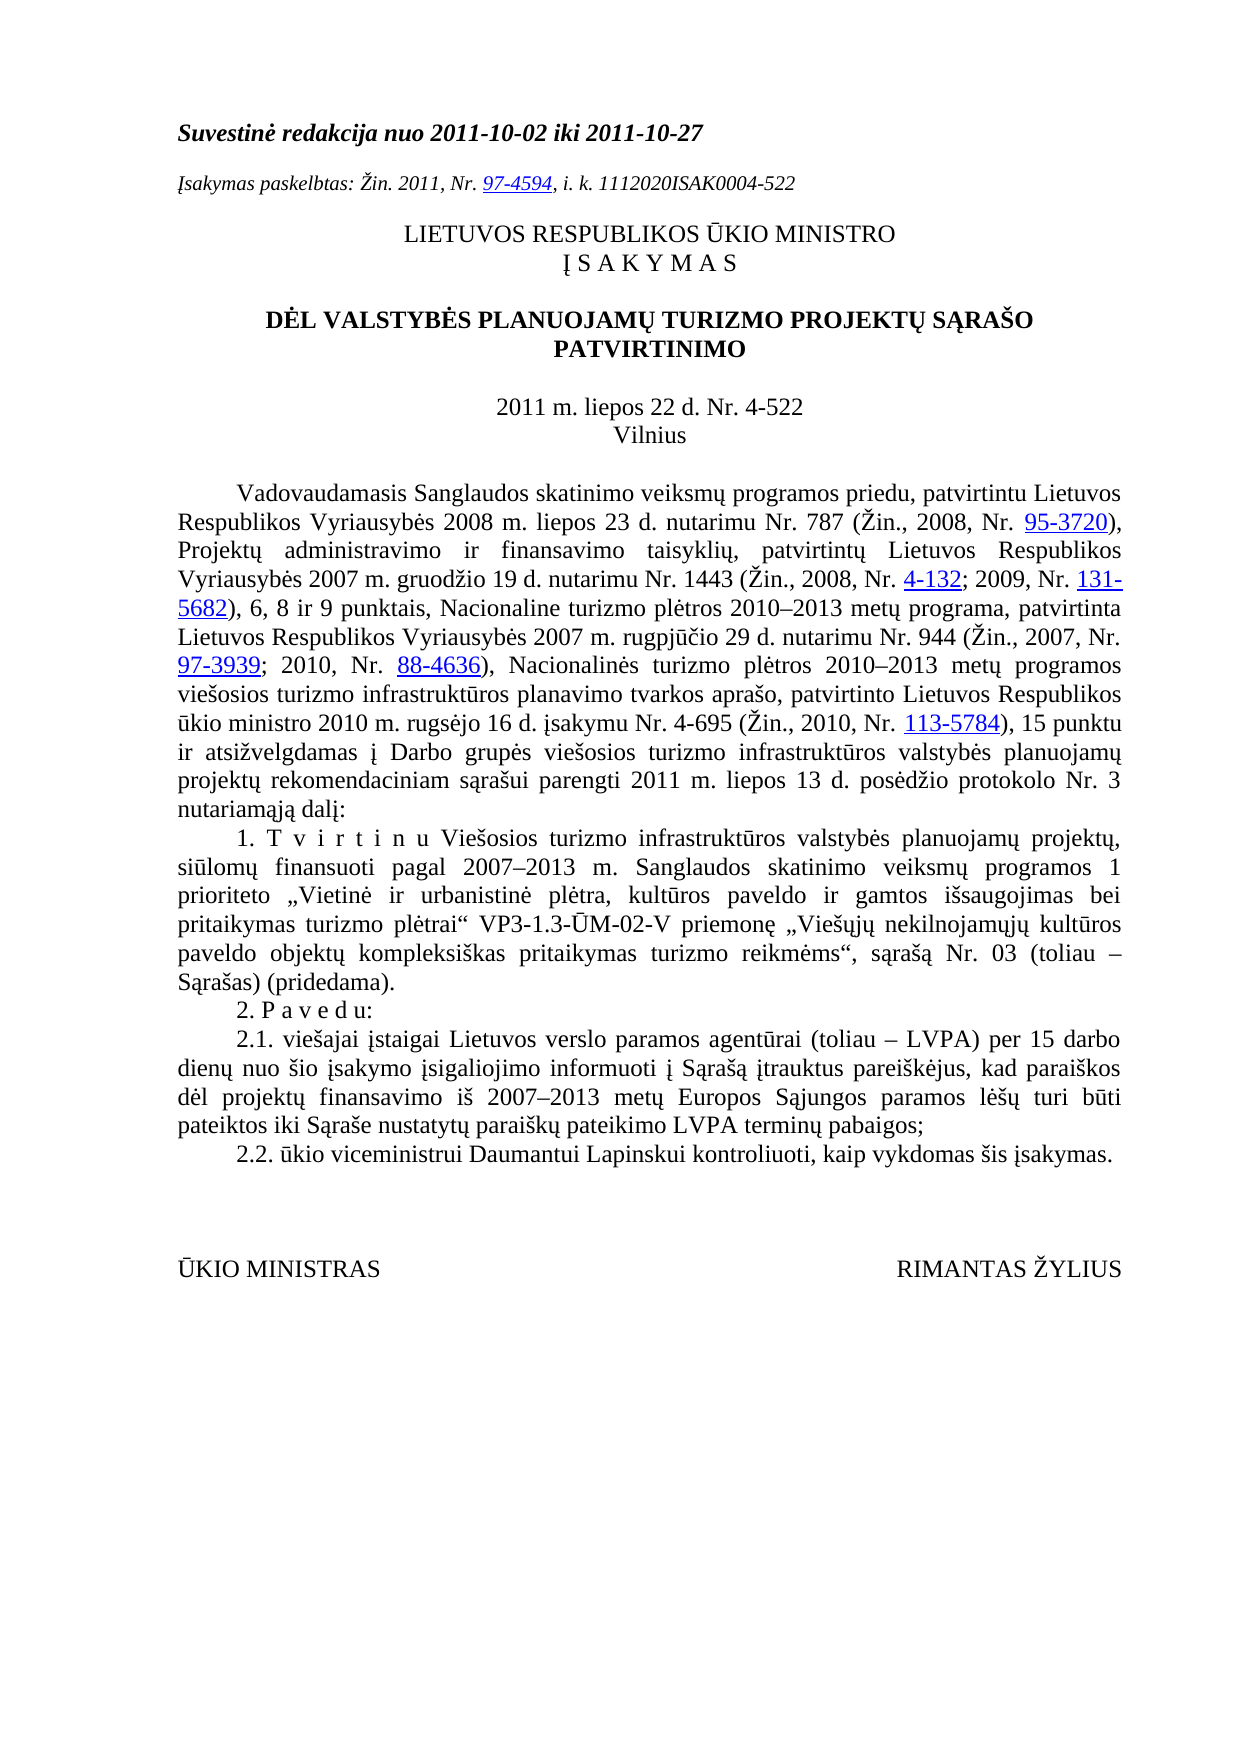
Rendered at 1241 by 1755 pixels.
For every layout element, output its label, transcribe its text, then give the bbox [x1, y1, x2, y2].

text 2.2. ūkio viceministrui Daumantui Lapinskui kontroliuoti, kaip vykdomas šis įsakymas. [177, 1139, 1122, 1168]
text 2011 m. liepos 22 d. Nr. 4-522 [177, 392, 1122, 420]
text Ūkio ministras Rimantas Žylius [177, 1254, 1122, 1283]
text Į S A K Y M A S [177, 248, 1122, 277]
text 2. P a v e d u: [177, 995, 1122, 1024]
text Vadovaudamasis Sanglaudos skatinimo veiksmų programos priedu, patvirtintu Lietuvos Respublikos Vyriausybės 2008 m. liepos 23 d. nutarimu Nr. 787 (Žin., 2008, Nr. 95-3720), Projektų administravimo ir finansavimo taisyklių, patvirtintų Lietuvos Respublikos Vyriausybės 2007 m. gruodžio 19 d. nutarimu Nr. 1443 (Žin., 2008, Nr. 4-132; 2009, Nr. 131-5682), 6, 8 ir 9 punktais, Nacionaline turizmo plėtros 2010–2013 metų programa, patvirtinta Lietuvos Respublikos Vyriausybės 2007 m. rugpjūčio 29 d. nutarimu Nr. 944 (Žin., 2007, Nr. 97-3939; 2010, Nr. 88-4636), Nacionalinės turizmo plėtros 2010–2013 metų programos viešosios turizmo infrastruktūros planavimo tvarkos aprašo, patvirtinto Lietuvos Respublikos ūkio ministro 2010 m. rugsėjo 16 d. įsakymu Nr. 4-695 (Žin., 2010, Nr. 113-5784), 15 punktu ir atsižvelgdamas į Darbo grupės viešosios turizmo infrastruktūros valstybės planuojamų projektų rekomendaciniam sąrašui parengti 2011 m. liepos 13 d. posėdžio protokolo Nr. 3 nutariamąją dalį: [177, 478, 1122, 823]
text Suvestinė redakcija nuo 2011-10-02 iki 2011-10-27 [177, 118, 1122, 147]
text 2.1. viešajai įstaigai Lietuvos verslo paramos agentūrai (toliau – LVPA) per 15 darbo dienų nuo šio įsakymo įsigaliojimo informuoti į Sąrašą įtrauktus pareiškėjus, kad paraiškos dėl projektų finansavimo iš 2007–2013 metų Europos Sąjungos paramos lėšų turi būti pateiktos iki Sąraše nustatytų paraiškų pateikimo LVPA terminų pabaigos; [177, 1024, 1122, 1139]
text LIETUVOS RESPUBLIKOS ŪKIO MINISTRO [177, 219, 1122, 248]
text 1. T v i r t i n u Viešosios turizmo infrastruktūros valstybės planuojamų projektų, siūlomų finansuoti pagal 2007–2013 m. Sanglaudos skatinimo veiksmų programos 1 prioriteto „Vietinė ir urbanistinė plėtra, kultūros paveldo ir gamtos išsaugojimas bei pritaikymas turizmo plėtrai“ VP3-1.3-ŪM-02-V priemonę „Viešųjų nekilnojamųjų kultūros paveldo objektų kompleksiškas pritaikymas turizmo reikmėms“, sąrašą Nr. 03 (toliau – Sąrašas) (pridedama). [177, 823, 1122, 995]
text DĖL VALSTYBĖS PLANUOJAMŲ TURIZMO PROJEKTŲ SĄRAŠO PATVIRTINIMO [177, 305, 1122, 363]
text Vilnius [177, 420, 1122, 449]
text Įsakymas paskelbtas: Žin. 2011, Nr. 97-4594, i. k. 1112020ISAK0004-522 [177, 171, 1122, 195]
